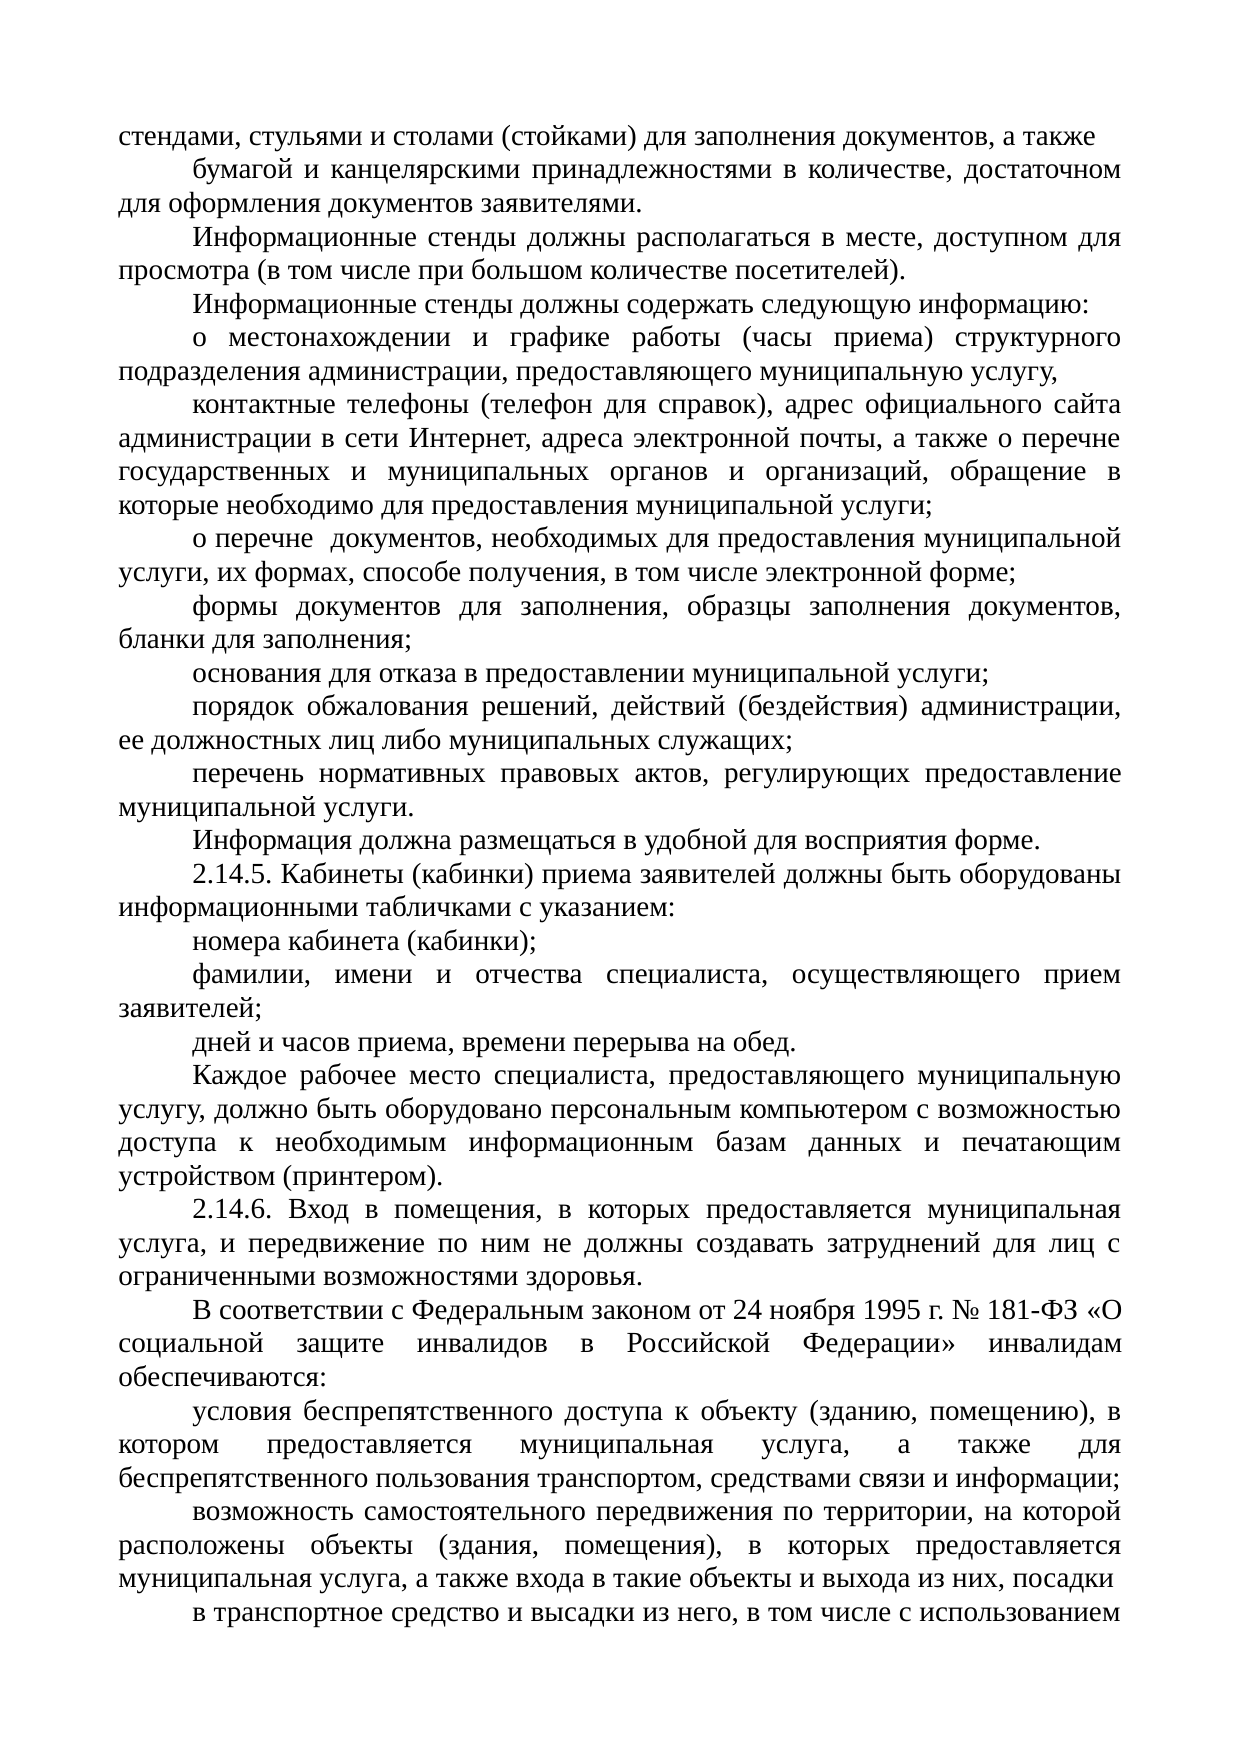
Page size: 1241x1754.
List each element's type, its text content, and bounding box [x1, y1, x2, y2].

text о местонахождении и графике работы (часы приема) структурного подразделения администрации, предоставляющего муниципальную услугу, [118, 319, 1122, 386]
text условия беспрепятственного доступа к объекту (зданию, помещению), в котором предоставляется муниципальная услуга, а также для беспрепятственного пользования транспортом, средствами связи и информации; [118, 1393, 1122, 1493]
text контактные телефоны (телефон для справок), адрес официального сайта администрации в сети Интернет, адреса электронной почты, а также о перечне государственных и муниципальных органов и организаций, обращение в которые необходимо для предоставления муниципальной услуги; [118, 386, 1122, 521]
text основания для отказа в предоставлении муниципальной услуги; [118, 655, 1122, 688]
text 2.14.5. Кабинеты (кабинки) приема заявителей должны быть оборудованы информационными табличками с указанием: [118, 856, 1122, 923]
text фамилии, имени и отчества специалиста, осуществляющего прием заявителей; [118, 957, 1122, 1024]
text номера кабинета (кабинки); [118, 923, 1122, 957]
text стендами, стульями и столами (стойками) для заполнения документов, а также [118, 118, 1122, 152]
text Информация должна размещаться в удобной для восприятия форме. [118, 822, 1122, 856]
text о перечне документов, необходимых для предоставления муниципальной услуги, их формах, способе получения, в том числе электронной форме; [118, 521, 1122, 588]
text Информационные стенды должны содержать следующую информацию: [118, 286, 1122, 319]
text Информационные стенды должны располагаться в месте, доступном для просмотра (в том числе при большом количестве посетителей). [118, 219, 1122, 286]
text порядок обжалования решений, действий (бездействия) администрации, ее должностных лиц либо муниципальных служащих; [118, 688, 1122, 755]
text перечень нормативных правовых актов, регулирующих предоставление муниципальной услуги. [118, 755, 1122, 822]
text 2.14.6. Вход в помещения, в которых предоставляется муниципальная услуга, и передвижение по ним не должны создавать затруднений для лиц с ограниченными возможностями здоровья. [118, 1191, 1122, 1292]
text дней и часов приема, времени перерыва на обед. [118, 1024, 1122, 1057]
text формы документов для заполнения, образцы заполнения документов, бланки для заполнения; [118, 588, 1122, 655]
text бумагой и канцелярскими принадлежностями в количестве, достаточном для оформления документов заявителями. [118, 152, 1122, 219]
text Каждое рабочее место специалиста, предоставляющего муниципальную услугу, должно быть оборудовано персональным компьютером с возможностью доступа к необходимым информационным базам данных и печатающим устройством (принтером). [118, 1057, 1122, 1191]
text в транспортное средство и высадки из него, в том числе с использованием [118, 1594, 1122, 1627]
text В соответствии с Федеральным законом от 24 ноября 1995 г. № 181-ФЗ «О социальной защите инвалидов в Российской Федерации» инвалидам обеспечиваются: [118, 1292, 1122, 1393]
text возможность самостоятельного передвижения по территории, на которой расположены объекты (здания, помещения), в которых предоставляется муниципальная услуга, а также входа в такие объекты и выхода из них, посадки [118, 1493, 1122, 1594]
